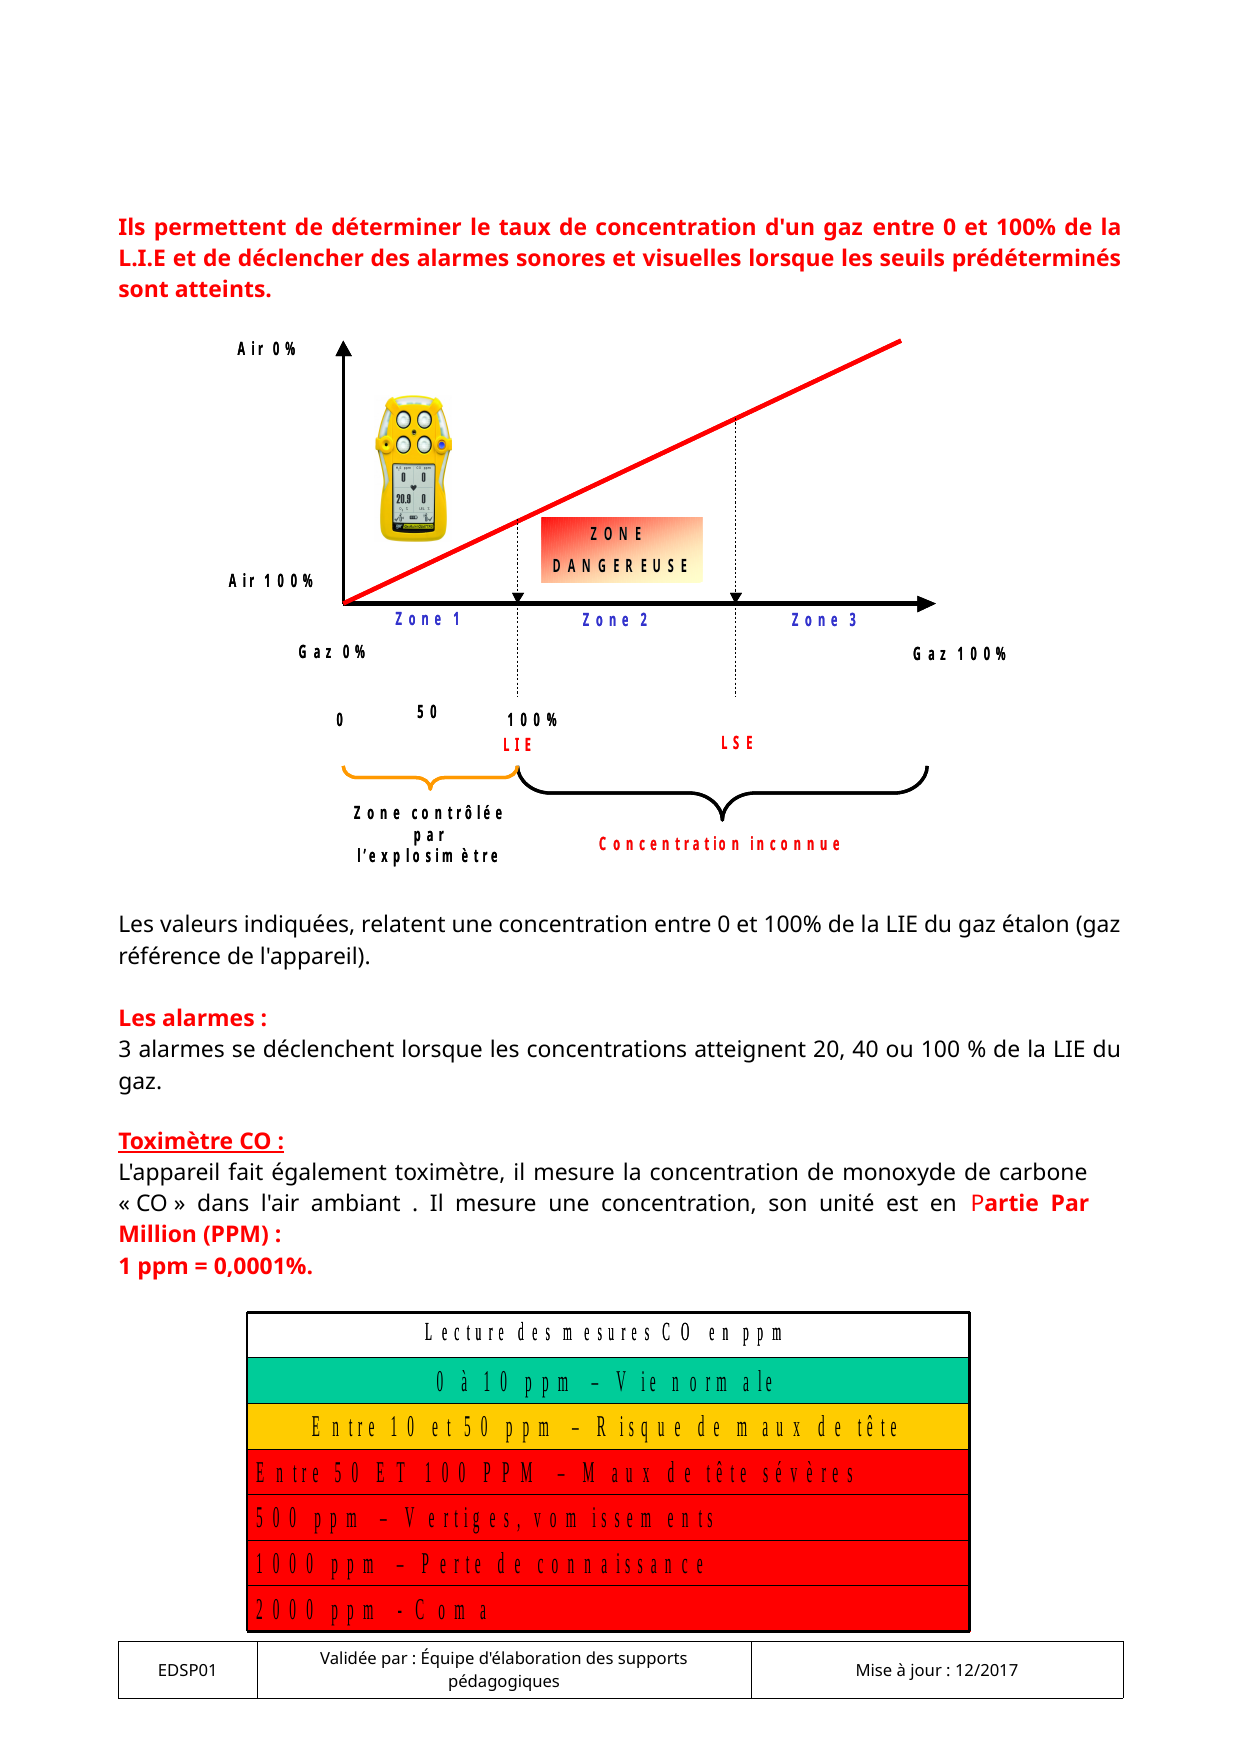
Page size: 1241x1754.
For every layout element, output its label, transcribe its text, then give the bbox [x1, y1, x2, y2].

text Les alarmes : [118, 1002, 1122, 1033]
picture [374, 395, 452, 542]
text Toximètre CO : [118, 1124, 1122, 1156]
text Ils permettent de déterminer le taux de concentration d'un gaz entre 0 et 100% de la L.I.E et de déclencher des alarmes sonores et visuelles lorsque les seuils prédéterminés sont atteints. [118, 210, 1122, 304]
text Les valeurs indiquées, relatent une concentration entre 0 et 100% de la LIE du gaz étalon (gaz référence de l'appareil). [118, 908, 1122, 971]
text 3 alarmes se déclenchent lorsque les concentrations atteignent 20, 40 ou 100 % de la LIE du gaz. [118, 1033, 1122, 1096]
text 1 ppm = 0,0001%. [118, 1249, 1089, 1281]
text L'appareil fait également toximètre, il mesure la concentration de monoxyde de carbone « CO » dans l'air ambiant . Il mesure une concentration, son unité est en Partie Par Million (PPM) : [118, 1156, 1089, 1249]
